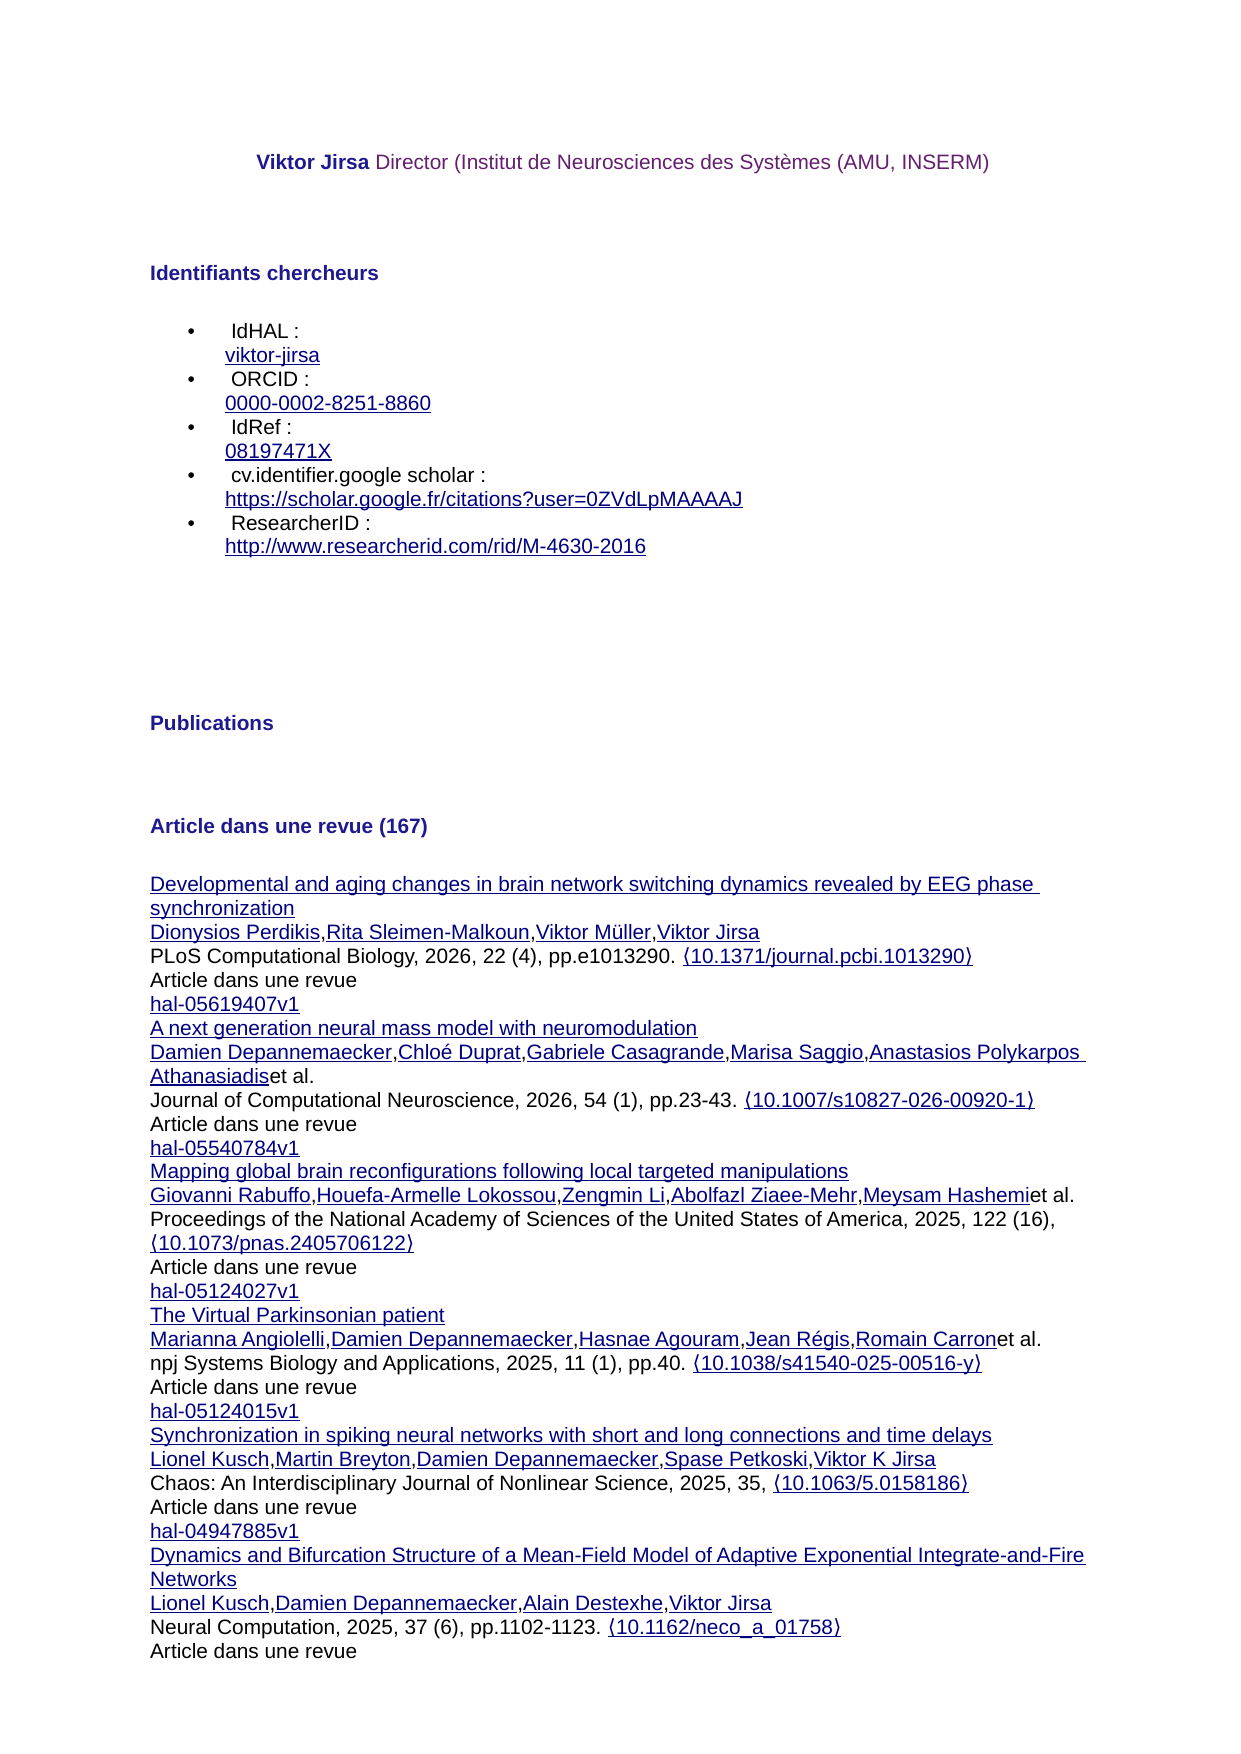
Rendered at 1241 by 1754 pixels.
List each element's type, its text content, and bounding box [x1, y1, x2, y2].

list IdHAL : [187, 319, 1090, 343]
table_cell Dynamics and Bifurcation Structure of a Mean-Field Model of Adaptive Exponential Integrate-and-Fire Networks Lionel Kusch,Damien Depannemaecker,Alain Destexhe,Viktor Jirsa Neural Computation, 2025, 37 (6), pp.1102-1123. ⟨10.1162/neco_a_01758⟩ Article dans une revue [150, 1543, 1090, 1662]
table_cell A next generation neural mass model with neuromodulation Damien Depannemaecker,Chloé Duprat,Gabriele Casagrande,Marisa Saggio,Anastasios Polykarpos Athanasiadiset al. Journal of Computational Neuroscience, 2026, 54 (1), pp.23-43. ⟨10.1007/s10827-026-00920-1⟩ Article dans une revue hal-05540784v1 [150, 1016, 1090, 1159]
list ORCID : [187, 367, 1090, 391]
table_header Developmental and aging changes in brain network switching dynamics revealed by EEG phase synchronization Dionysios Perdikis,Rita Sleimen-Malkoun,Viktor Müller,Viktor Jirsa PLoS Computational Biology, 2026, 22 (4), pp.e1013290. ⟨10.1371/journal.pcbi.1013290⟩ Article dans une revue hal-05619407v1 [150, 872, 1090, 1016]
table_cell The Virtual Parkinsonian patient Marianna Angiolelli,Damien Depannemaecker,Hasnae Agouram,Jean Régis,Romain Carronet al. npj Systems Biology and Applications, 2025, 11 (1), pp.40. ⟨10.1038/s41540-025-00516-y⟩ Article dans une revue hal-05124015v1 [150, 1303, 1090, 1423]
list 0000-0002-8251-8860 [187, 391, 1090, 414]
table_cell Synchronization in spiking neural networks with short and long connections and time delays Lionel Kusch,Martin Breyton,Damien Depannemaecker,Spase Petkoski,Viktor K Jirsa Chaos: An Interdisciplinary Journal of Nonlinear Science, 2025, 35, ⟨10.1063/5.0158186⟩ Article dans une revue hal-04947885v1 [150, 1423, 1090, 1543]
list IdRef : [187, 414, 1090, 438]
list cv.identifier.google scholar : [187, 462, 1090, 486]
list https://scholar.google.fr/citations?user=0ZVdLpMAAAAJ [187, 486, 1090, 510]
list ResearcherID : [187, 510, 1090, 534]
list viktor-jirsa [187, 343, 1090, 367]
subtitle Publications [150, 710, 1090, 734]
list http://www.researcherid.com/rid/M-4630-2016 [187, 534, 1090, 558]
subtitle Article dans une revue (167) [150, 813, 1090, 837]
subtitle Identifiants chercheurs [150, 260, 1090, 284]
subtitle Viktor Jirsa Director (Institut de Neurosciences des Systèmes (AMU, INSERM) [150, 150, 1090, 174]
list 08197471X [187, 438, 1090, 462]
table_cell Mapping global brain reconfigurations following local targeted manipulations Giovanni Rabuffo,Houefa-Armelle Lokossou,Zengmin Li,Abolfazl Ziaee-Mehr,Meysam Hashemiet al. Proceedings of the National Academy of Sciences of the United States of America, 2025, 122 (16), ⟨10.1073/pnas.2405706122⟩ Article dans une revue hal-05124027v1 [150, 1159, 1090, 1303]
